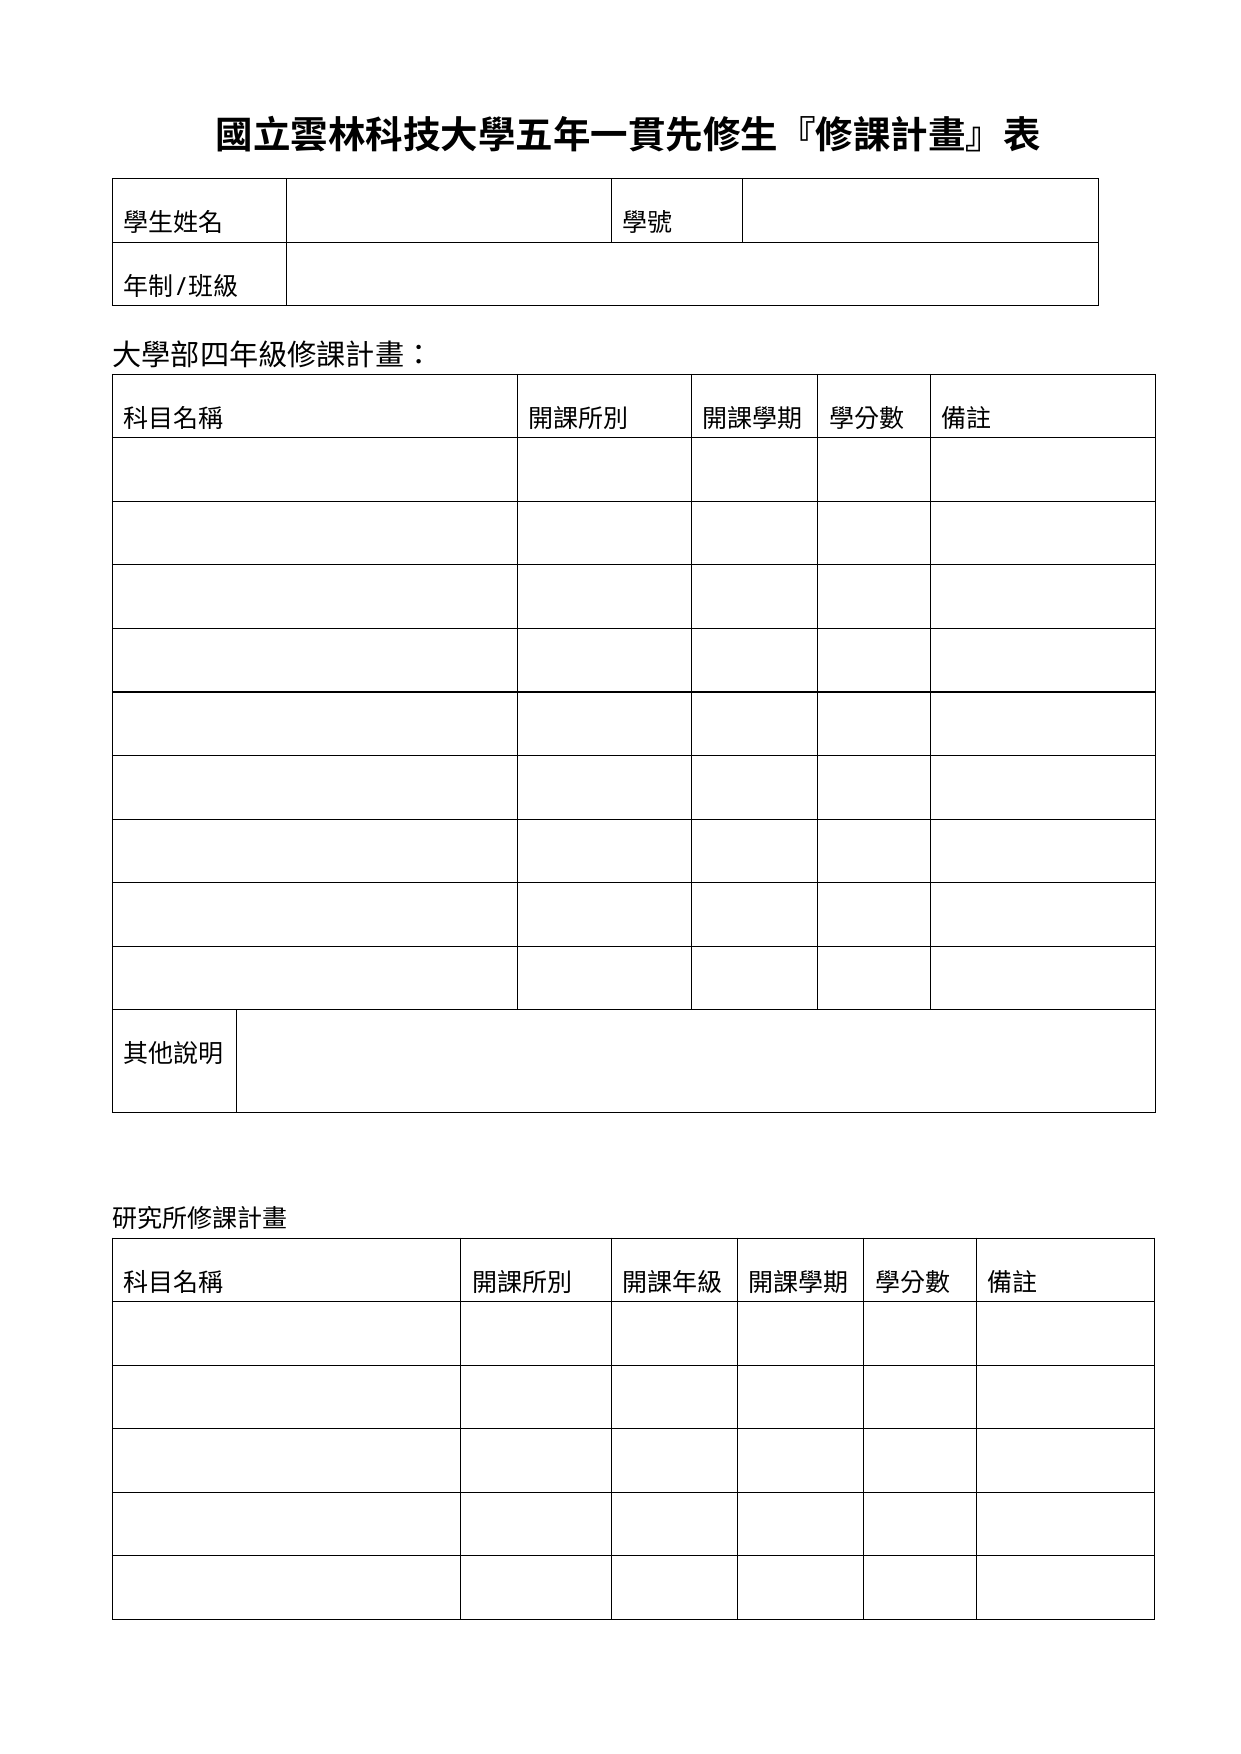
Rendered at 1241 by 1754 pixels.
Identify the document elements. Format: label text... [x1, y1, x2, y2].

table_cell [518, 756, 691, 818]
table_cell 年制/班級 [113, 243, 286, 305]
table_header 開課所別 [518, 375, 691, 437]
table_cell [287, 243, 1098, 305]
table_cell [113, 1556, 460, 1619]
table_cell [461, 1556, 611, 1619]
table_cell [518, 565, 691, 628]
table_cell [931, 438, 1155, 501]
table_cell [864, 1429, 976, 1492]
table_cell [692, 693, 817, 755]
table_cell [738, 1429, 863, 1492]
text 國立雲林科技大學五年一貫先修生『修課計畫』表 [112, 105, 1144, 159]
table_cell [738, 1556, 863, 1619]
table_cell [518, 820, 691, 882]
table_cell [461, 1366, 611, 1428]
table_header 備註 [931, 375, 1155, 437]
table_cell [818, 820, 930, 882]
table_cell 其他說明 [113, 1010, 236, 1112]
table_cell [738, 1366, 863, 1428]
table_header 開課學期 [738, 1239, 863, 1301]
table_cell [518, 438, 691, 501]
table_cell [113, 756, 517, 818]
table_cell [931, 502, 1155, 564]
table_cell [113, 693, 517, 755]
table_cell [818, 756, 930, 818]
table_cell [461, 1302, 611, 1365]
table_cell [113, 1493, 460, 1555]
table_cell [977, 1302, 1154, 1365]
table_cell [113, 947, 517, 1009]
table_cell [113, 565, 517, 628]
table_cell [237, 1010, 1155, 1112]
table_cell [692, 565, 817, 628]
table_cell [864, 1493, 976, 1555]
table_header 科目名稱 [113, 1239, 460, 1301]
table_header 學號 [612, 179, 742, 242]
table_cell [977, 1366, 1154, 1428]
table_cell [931, 565, 1155, 628]
table_cell [692, 629, 817, 691]
table_cell [518, 883, 691, 946]
table_header 開課所別 [461, 1239, 611, 1301]
table_cell [818, 502, 930, 564]
table_cell [113, 820, 517, 882]
table_header 科目名稱 [113, 375, 517, 437]
table_cell [738, 1302, 863, 1365]
table_cell [113, 502, 517, 564]
table_cell [612, 1429, 737, 1492]
table_cell [818, 883, 930, 946]
table_cell [692, 438, 817, 501]
table_cell [692, 820, 817, 882]
table_cell [113, 883, 517, 946]
table_cell [612, 1556, 737, 1619]
table_cell [818, 565, 930, 628]
table_cell [692, 947, 817, 1009]
table_cell [692, 502, 817, 564]
table_cell [818, 438, 930, 501]
table_header 學分數 [818, 375, 930, 437]
table_cell [113, 629, 517, 691]
table_header [743, 179, 1098, 242]
table_header 備註 [977, 1239, 1154, 1301]
table_header 學生姓名 [113, 179, 286, 242]
table_cell [738, 1493, 863, 1555]
table_cell [818, 693, 930, 755]
table_cell [864, 1556, 976, 1619]
table_cell [931, 756, 1155, 818]
table_cell [612, 1493, 737, 1555]
table_cell [518, 629, 691, 691]
text 大學部四年級修課計畫： [112, 331, 1144, 374]
table_cell [931, 693, 1155, 755]
table_cell [977, 1556, 1154, 1619]
table_cell [113, 1366, 460, 1428]
table_cell [977, 1429, 1154, 1492]
table_header [287, 179, 611, 242]
table_cell [612, 1302, 737, 1365]
table_cell [931, 820, 1155, 882]
text 研究所修課計畫 [112, 1175, 1144, 1238]
table_cell [692, 883, 817, 946]
table_cell [931, 947, 1155, 1009]
table_cell [518, 947, 691, 1009]
table_cell [518, 502, 691, 564]
table_header 開課學期 [692, 375, 817, 437]
table_cell [931, 629, 1155, 691]
table_cell [113, 1429, 460, 1492]
table_cell [518, 693, 691, 755]
table_cell [977, 1493, 1154, 1555]
table_cell [113, 438, 517, 501]
table_cell [461, 1493, 611, 1555]
table_cell [818, 947, 930, 1009]
table_cell [612, 1366, 737, 1428]
table_cell [113, 1302, 460, 1365]
table_cell [931, 883, 1155, 946]
table_cell [461, 1429, 611, 1492]
table_header 開課年級 [612, 1239, 737, 1301]
table_cell [692, 756, 817, 818]
table_cell [818, 629, 930, 691]
table_header 學分數 [864, 1239, 976, 1301]
table_cell [864, 1302, 976, 1365]
table_cell [864, 1366, 976, 1428]
